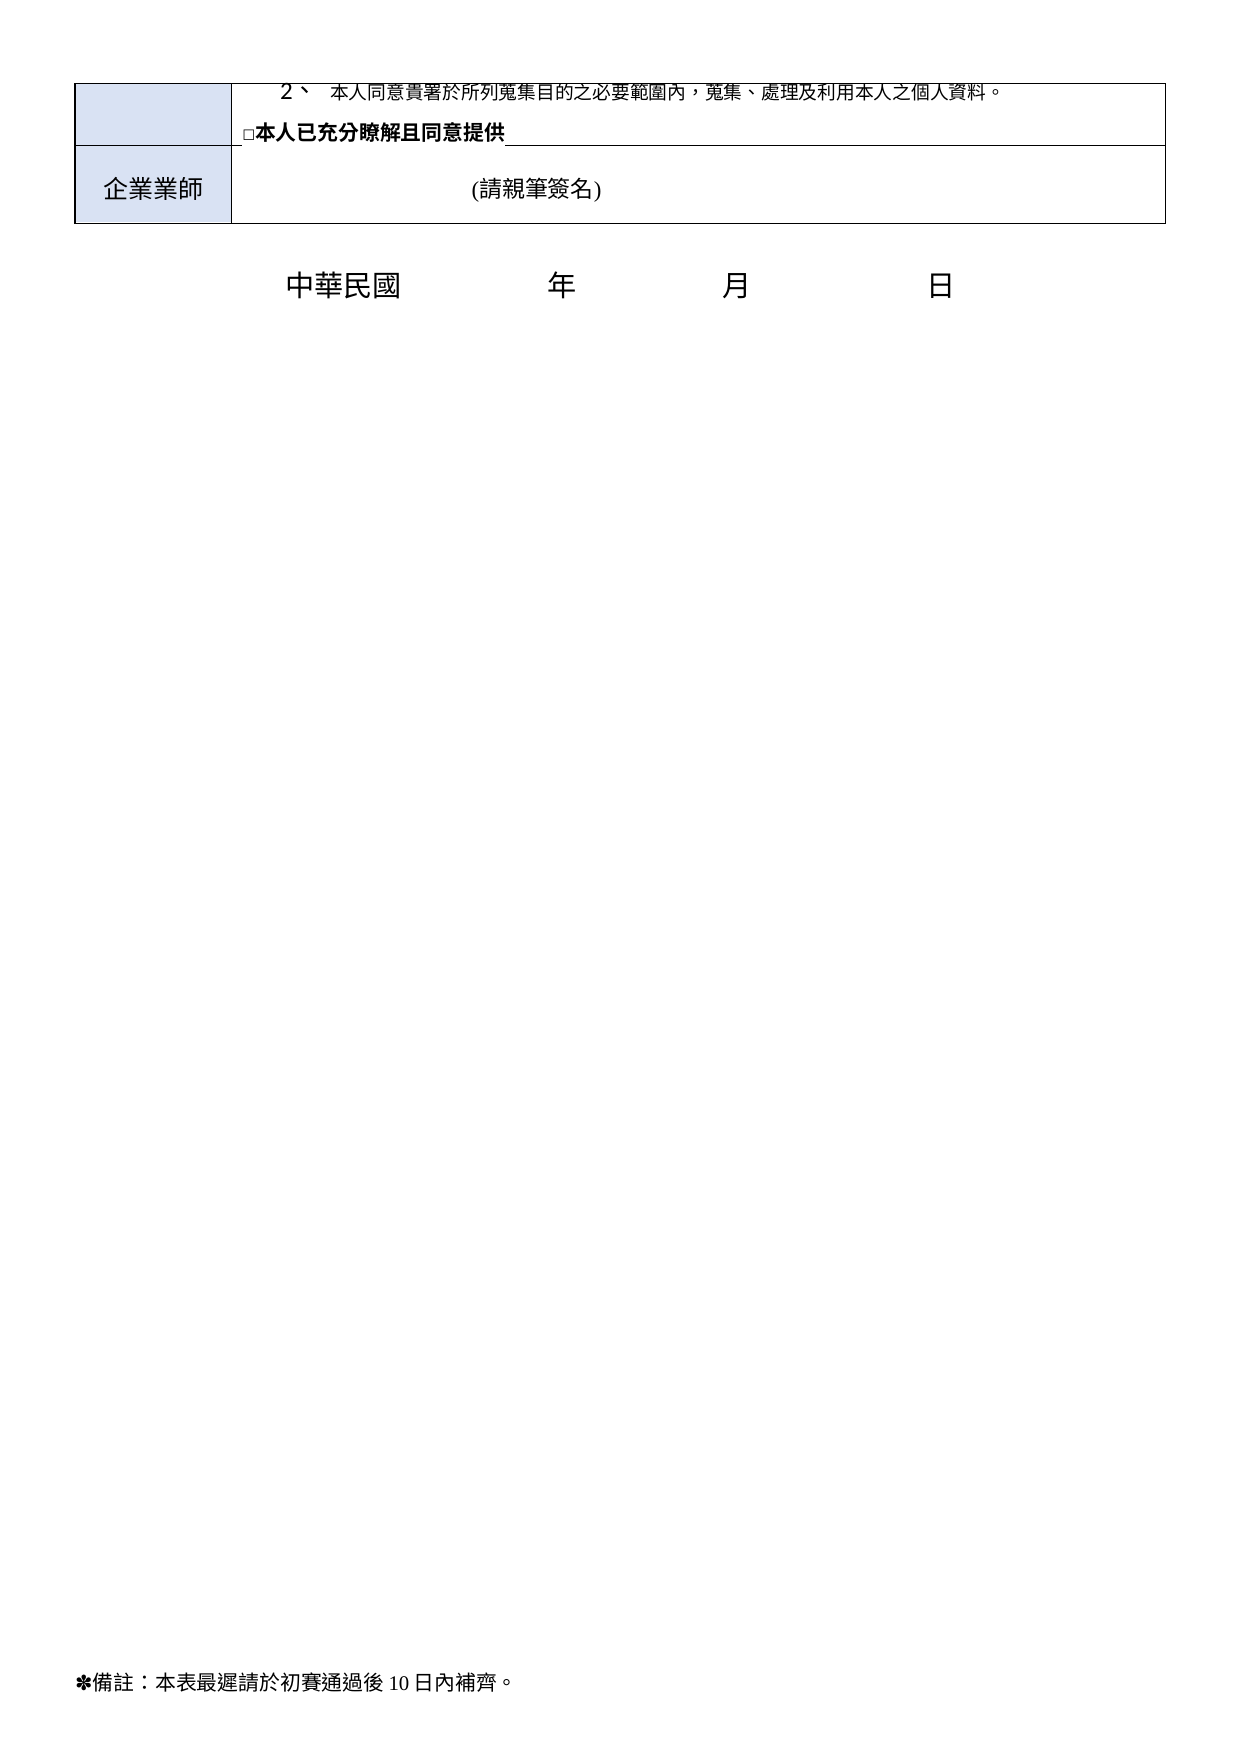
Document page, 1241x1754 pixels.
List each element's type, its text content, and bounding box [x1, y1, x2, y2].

table_cell (請親筆簽名) [232, 146, 1165, 222]
table_cell 數位發展部數位產業署蒐集個人資料告知事項暨個人資料提供同意書(版本：P-V7x-AIII-115002) 數位發展部數位產業署(下稱本署)為遵守個人資料保護法令及本署個人資料保護政策、規章，於向您蒐集個人資料前，依法向您告知下列事項，敬請詳閱。 蒐集目的及類別 本署因辦理或執行「資安深耕及沙崙實驗計畫-智慧沙崙資安產業應用實證計畫」業務、活動、計畫、提供服務及供本署用於內部行政管理、陳報主管機關或其他合於本署組織規章定業務、寄送本署或產業相關活動訊息之蒐集目的，而需獲取您下列個人資料類別：姓名、服務機構、任職部門、職稱、Email、行動電話、最高學歷、專業領域與說明。 個人資料利用之期間、地區、對象及方式 期間：蒐集至115年12月31日 地區：中華民國主權範圍內 對象：本署及本署委託之第三人(財團法人資訊工業策進會)使用 方式：以書面/或電子等形式處理、利用 當事人權利 您可依前述業務、活動所定規則或依「資安深耕及沙崙實驗計畫-智慧沙崙資安產業應用實證計畫」團隊聯繫(聯絡窗口：數位產業署沙崙資安服務基地，電話：06-3032260，聯絡信箱：acwsouth@iii.org.tw)向本署行使下列權利： 查詢或請求閱覽。 請求製給複製本。 請求補充或更正。 請求停止蒐集、處理及利用。 請求刪除您的個人資料。 不提供個人資料之權益影響 若您未提供正確或不提供個人資料，本署將無法為您提供蒐集目的之相關服務。 您瞭解此一同意書符合個人資料保護法及相關法規之要求，且同意本署留存此同意書，供日後取出查驗。 個人資料之同意提供： 本人已充分獲知且已瞭解上述貴署告知事項。 本人同意貴署於所列蒐集目的之必要範圍內，蒐集、處理及利用本人之個人資料。 ☐本人已充分瞭解且同意提供 [232, 84, 1165, 145]
text 中華民國 年 月 日 [75, 242, 1165, 305]
table_cell [76, 84, 231, 145]
table_cell 企業業師 [76, 146, 231, 222]
